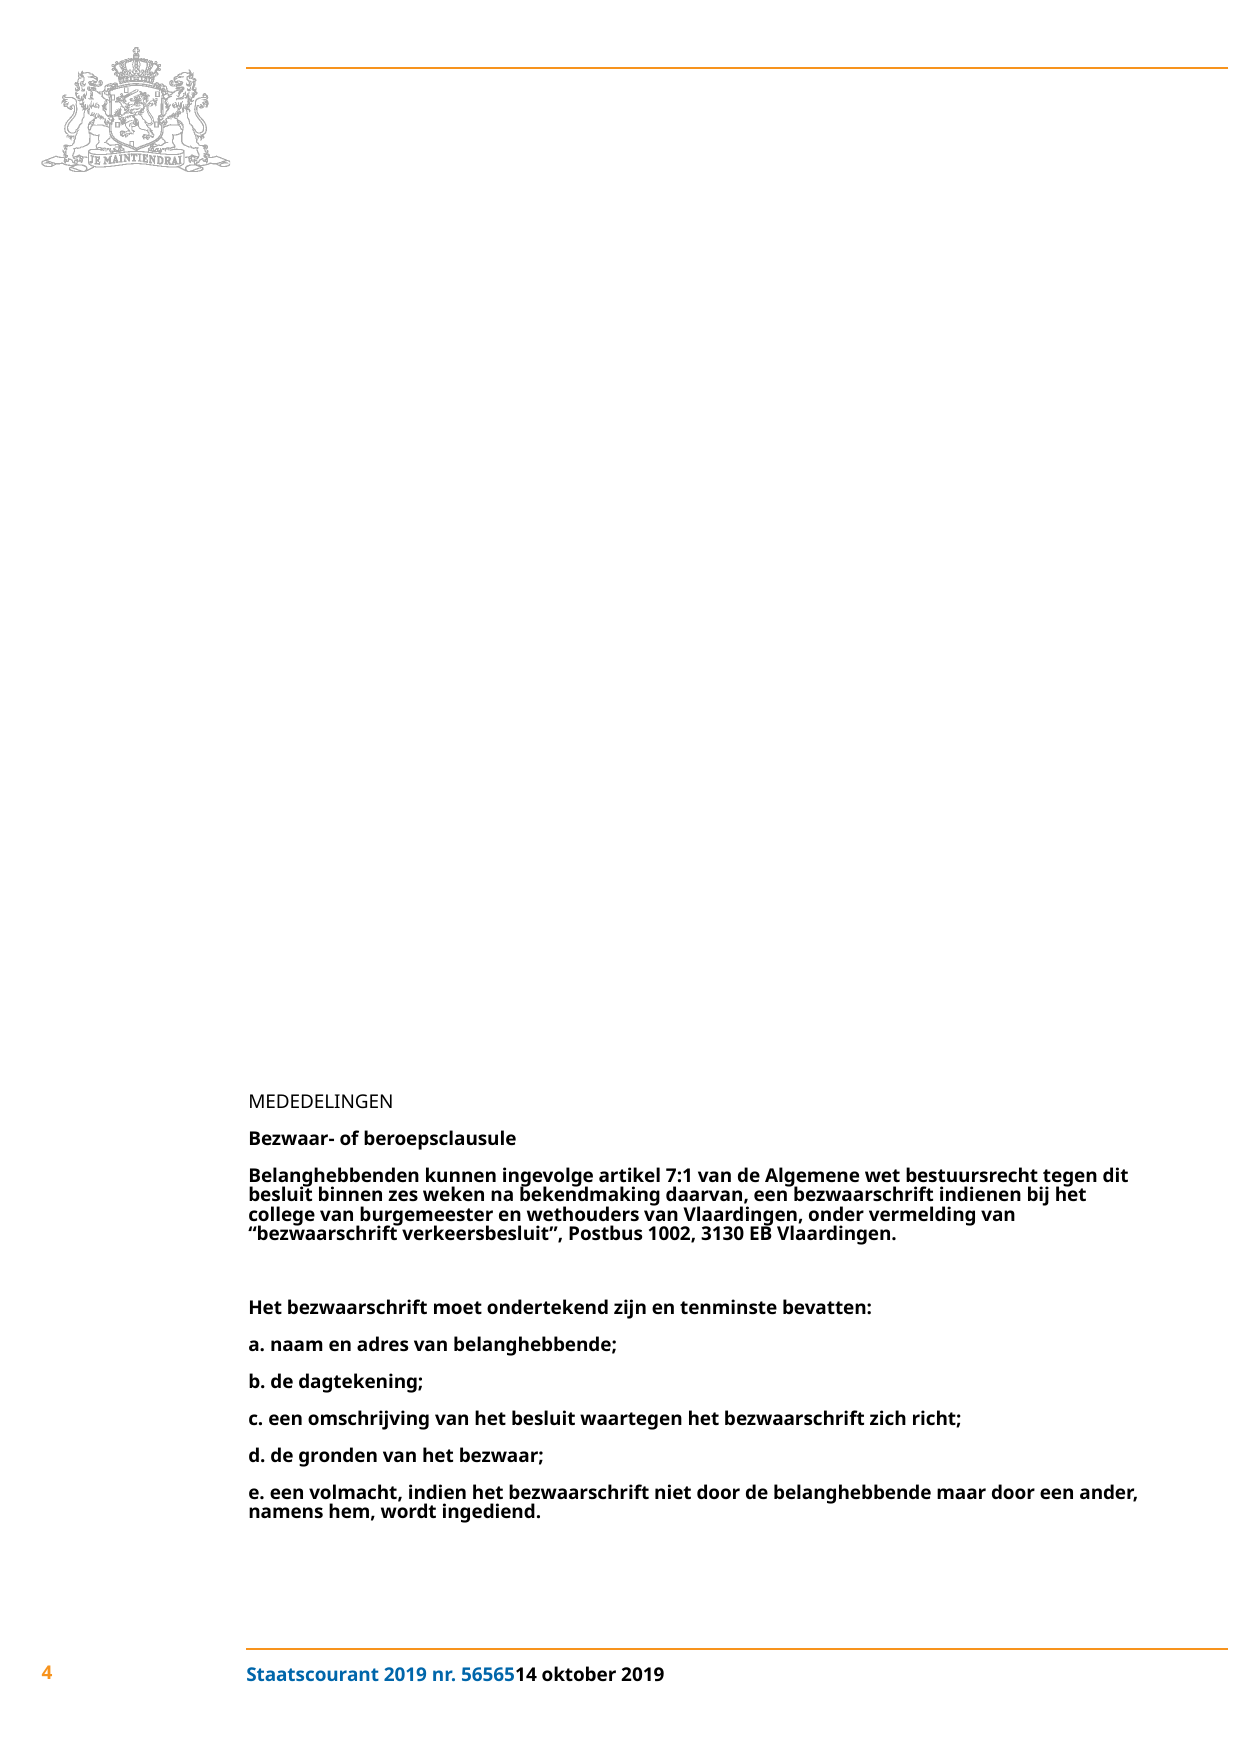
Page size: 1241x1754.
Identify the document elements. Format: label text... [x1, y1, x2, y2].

picture [41, 47, 231, 172]
text e. een volmacht, indien het bezwaarschrift niet door de belanghebbende maar door een ander, namens hem, wordt ingediend. [248, 1484, 1152, 1522]
text Belanghebbenden kunnen ingevolge artikel 7:1 van de Algemene wet bestuursrecht tegen dit besluit binnen zes weken na bekendmaking daarvan, een bezwaarschrift indienen bij het college van burgemeester en wethouders van Vlaardingen, onder vermelding van “bezwaarschrift verkeersbesluit”, Postbus 1002, 3130 EB Vlaardingen. [248, 1167, 1152, 1244]
text b. de dagtekening; [248, 1373, 1152, 1392]
text Bezwaar- of beroepsclausule [248, 1130, 1152, 1149]
text a. naam en adres van belanghebbende; [248, 1336, 1152, 1355]
text MEDEDELINGEN [248, 1093, 1152, 1112]
text Het bezwaarschrift moet ondertekend zijn en tenminste bevatten: [248, 1299, 1152, 1318]
text d. de gronden van het bezwaar; [248, 1447, 1152, 1466]
text c. een omschrijving van het besluit waartegen het bezwaarschrift zich richt; [248, 1410, 1152, 1429]
